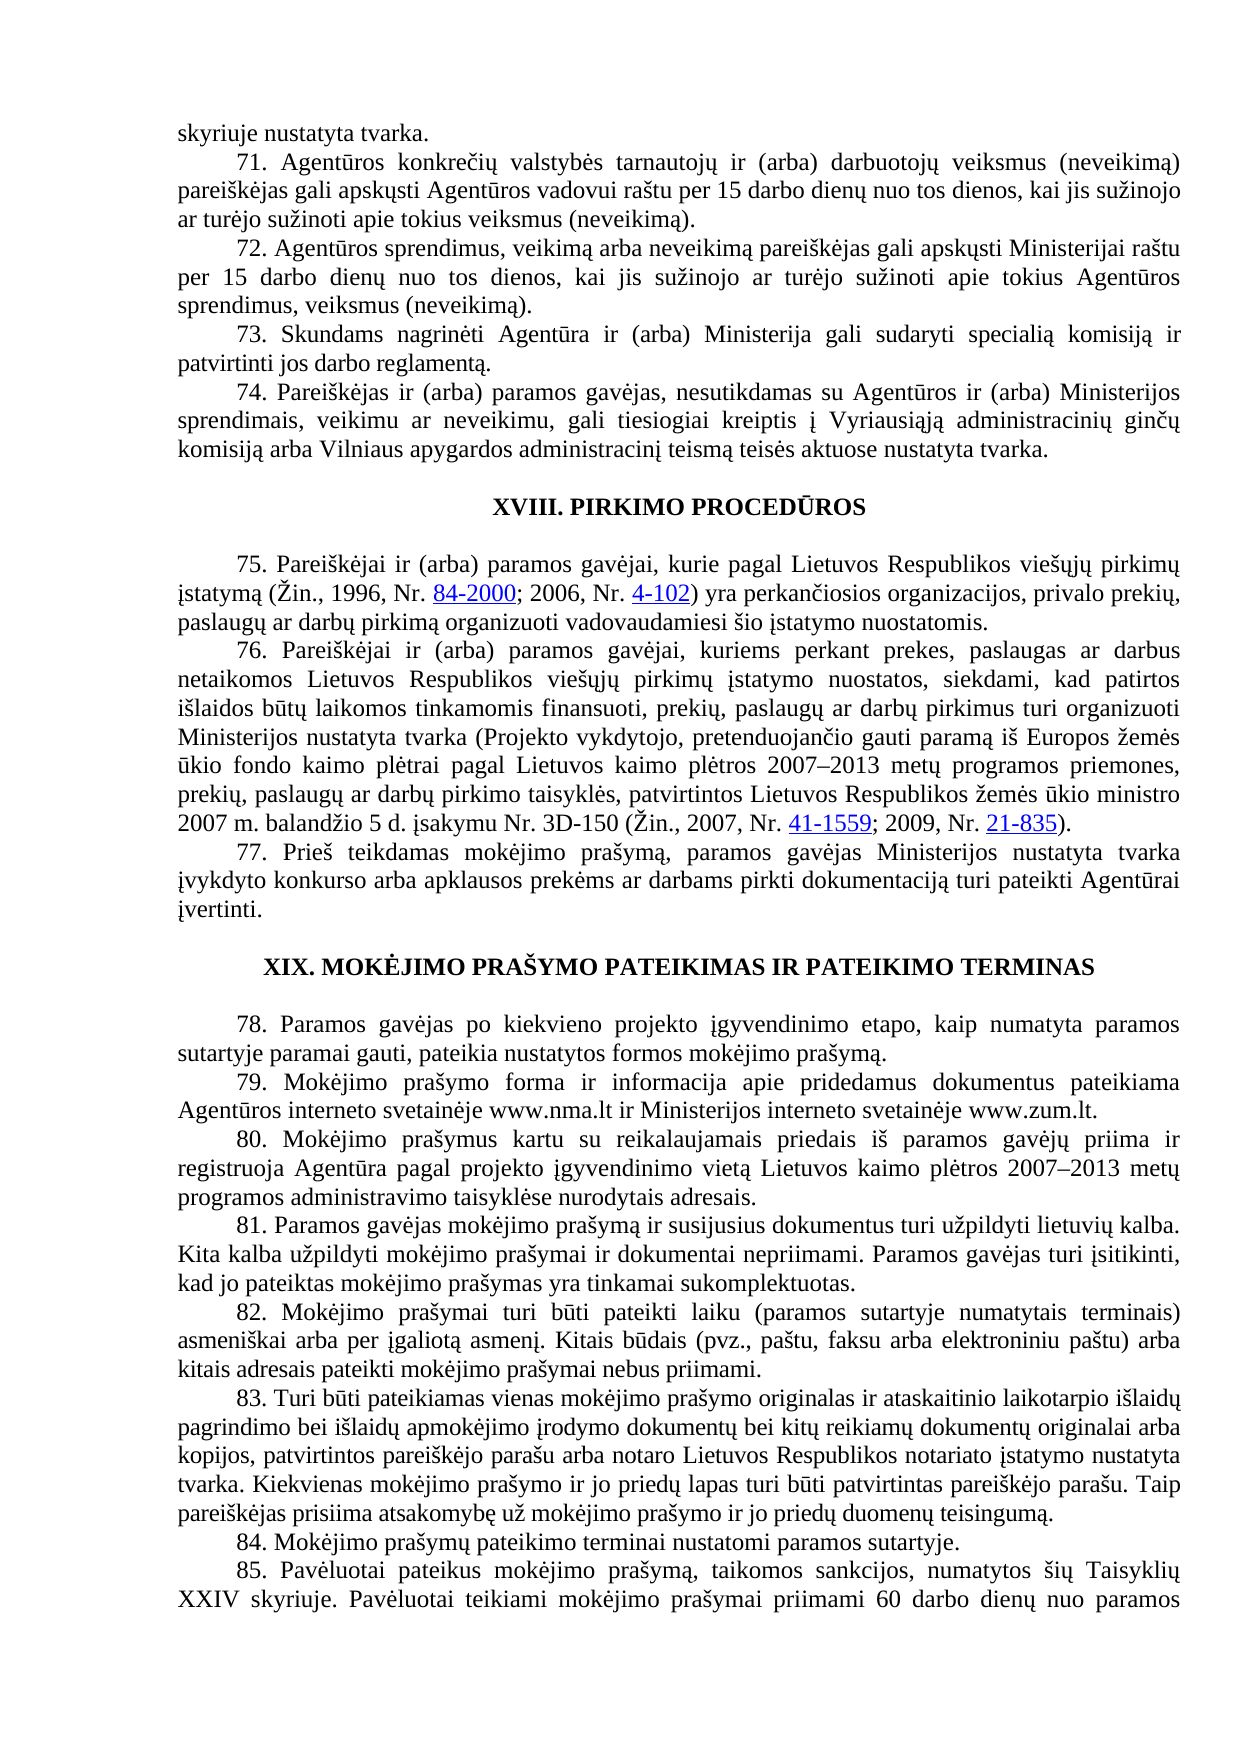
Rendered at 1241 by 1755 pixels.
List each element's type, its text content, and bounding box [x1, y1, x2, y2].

text XIX. MOKĖJIMO PRAŠYMO PATEIKIMAS IR PATEIKIMO TERMINAS [177, 952, 1181, 981]
text XVIII. PIRKIMO PROCEDŪROS [177, 492, 1181, 521]
text 79. Mokėjimo prašymo forma ir informacija apie pridedamus dokumentus pateikiama Agentūros interneto svetainėje www.nma.lt ir Ministerijos interneto svetainėje www.zum.lt. [177, 1067, 1181, 1124]
text 74. Pareiškėjas ir (arba) paramos gavėjas, nesutikdamas su Agentūros ir (arba) Ministerijos sprendimais, veikimu ar neveikimu, gali tiesiogiai kreiptis į Vyriausiąją administracinių ginčų komisiją arba Vilniaus apygardos administracinį teismą teisės aktuose nustatyta tvarka. [177, 377, 1181, 463]
text 77. Prieš teikdamas mokėjimo prašymą, paramos gavėjas Ministerijos nustatyta tvarka įvykdyto konkurso arba apklausos prekėms ar darbams pirkti dokumentaciją turi pateikti Agentūrai įvertinti. [177, 837, 1181, 923]
text 84. Mokėjimo prašymų pateikimo terminai nustatomi paramos sutartyje. [177, 1527, 1181, 1556]
text 72. Agentūros sprendimus, veikimą arba neveikimą pareiškėjas gali apskųsti Ministerijai raštu per 15 darbo dienų nuo tos dienos, kai jis sužinojo ar turėjo sužinoti apie tokius Agentūros sprendimus, veiksmus (neveikimą). [177, 233, 1181, 319]
text 85. Pavėluotai pateikus mokėjimo prašymą, taikomos sankcijos, numatytos šių Taisyklių XXIV skyriuje. Pavėluotai teikiami mokėjimo prašymai priimami 60 darbo dienų nuo paramos [177, 1556, 1181, 1613]
text 83. Turi būti pateikiamas vienas mokėjimo prašymo originalas ir ataskaitinio laikotarpio išlaidų pagrindimo bei išlaidų apmokėjimo įrodymo dokumentų bei kitų reikiamų dokumentų originalai arba kopijos, patvirtintos pareiškėjo parašu arba notaro Lietuvos Respublikos notariato įstatymo nustatyta tvarka. Kiekvienas mokėjimo prašymo ir jo priedų lapas turi būti patvirtintas pareiškėjo parašu. Taip pareiškėjas prisiima atsakomybę už mokėjimo prašymo ir jo priedų duomenų teisingumą. [177, 1383, 1181, 1527]
text skyriuje nustatyta tvarka. [177, 118, 1181, 147]
text 78. Paramos gavėjas po kiekvieno projekto įgyvendinimo etapo, kaip numatyta paramos sutartyje paramai gauti, pateikia nustatytos formos mokėjimo prašymą. [177, 1009, 1181, 1067]
text 81. Paramos gavėjas mokėjimo prašymą ir susijusius dokumentus turi užpildyti lietuvių kalba. Kita kalba užpildyti mokėjimo prašymai ir dokumentai nepriimami. Paramos gavėjas turi įsitikinti, kad jo pateiktas mokėjimo prašymas yra tinkamai sukomplektuotas. [177, 1211, 1181, 1297]
text 76. Pareiškėjai ir (arba) paramos gavėjai, kuriems perkant prekes, paslaugas ar darbus netaikomos Lietuvos Respublikos viešųjų pirkimų įstatymo nuostatos, siekdami, kad patirtos išlaidos būtų laikomos tinkamomis finansuoti, prekių, paslaugų ar darbų pirkimus turi organizuoti Ministerijos nustatyta tvarka (Projekto vykdytojo, pretenduojančio gauti paramą iš Europos žemės ūkio fondo kaimo plėtrai pagal Lietuvos kaimo plėtros 2007–2013 metų programos priemones, prekių, paslaugų ar darbų pirkimo taisyklės, patvirtintos Lietuvos Respublikos žemės ūkio ministro 2007 m. balandžio 5 d. įsakymu Nr. 3D-150 (Žin., 2007, Nr. 41-1559; 2009, Nr. 21-835). [177, 636, 1181, 837]
text 71. Agentūros konkrečių valstybės tarnautojų ir (arba) darbuotojų veiksmus (neveikimą) pareiškėjas gali apskųsti Agentūros vadovui raštu per 15 darbo dienų nuo tos dienos, kai jis sužinojo ar turėjo sužinoti apie tokius veiksmus (neveikimą). [177, 147, 1181, 233]
text 75. Pareiškėjai ir (arba) paramos gavėjai, kurie pagal Lietuvos Respublikos viešųjų pirkimų įstatymą (Žin., 1996, Nr. 84-2000; 2006, Nr. 4-102) yra perkančiosios organizacijos, privalo prekių, paslaugų ar darbų pirkimą organizuoti vadovaudamiesi šio įstatymo nuostatomis. [177, 549, 1181, 636]
text 80. Mokėjimo prašymus kartu su reikalaujamais priedais iš paramos gavėjų priima ir registruoja Agentūra pagal projekto įgyvendinimo vietą Lietuvos kaimo plėtros 2007–2013 metų programos administravimo taisyklėse nurodytais adresais. [177, 1124, 1181, 1211]
text 82. Mokėjimo prašymai turi būti pateikti laiku (paramos sutartyje numatytais terminais) asmeniškai arba per įgaliotą asmenį. Kitais būdais (pvz., paštu, faksu arba elektroniniu paštu) arba kitais adresais pateikti mokėjimo prašymai nebus priimami. [177, 1297, 1181, 1383]
text 73. Skundams nagrinėti Agentūra ir (arba) Ministerija gali sudaryti specialią komisiją ir patvirtinti jos darbo reglamentą. [177, 319, 1181, 377]
